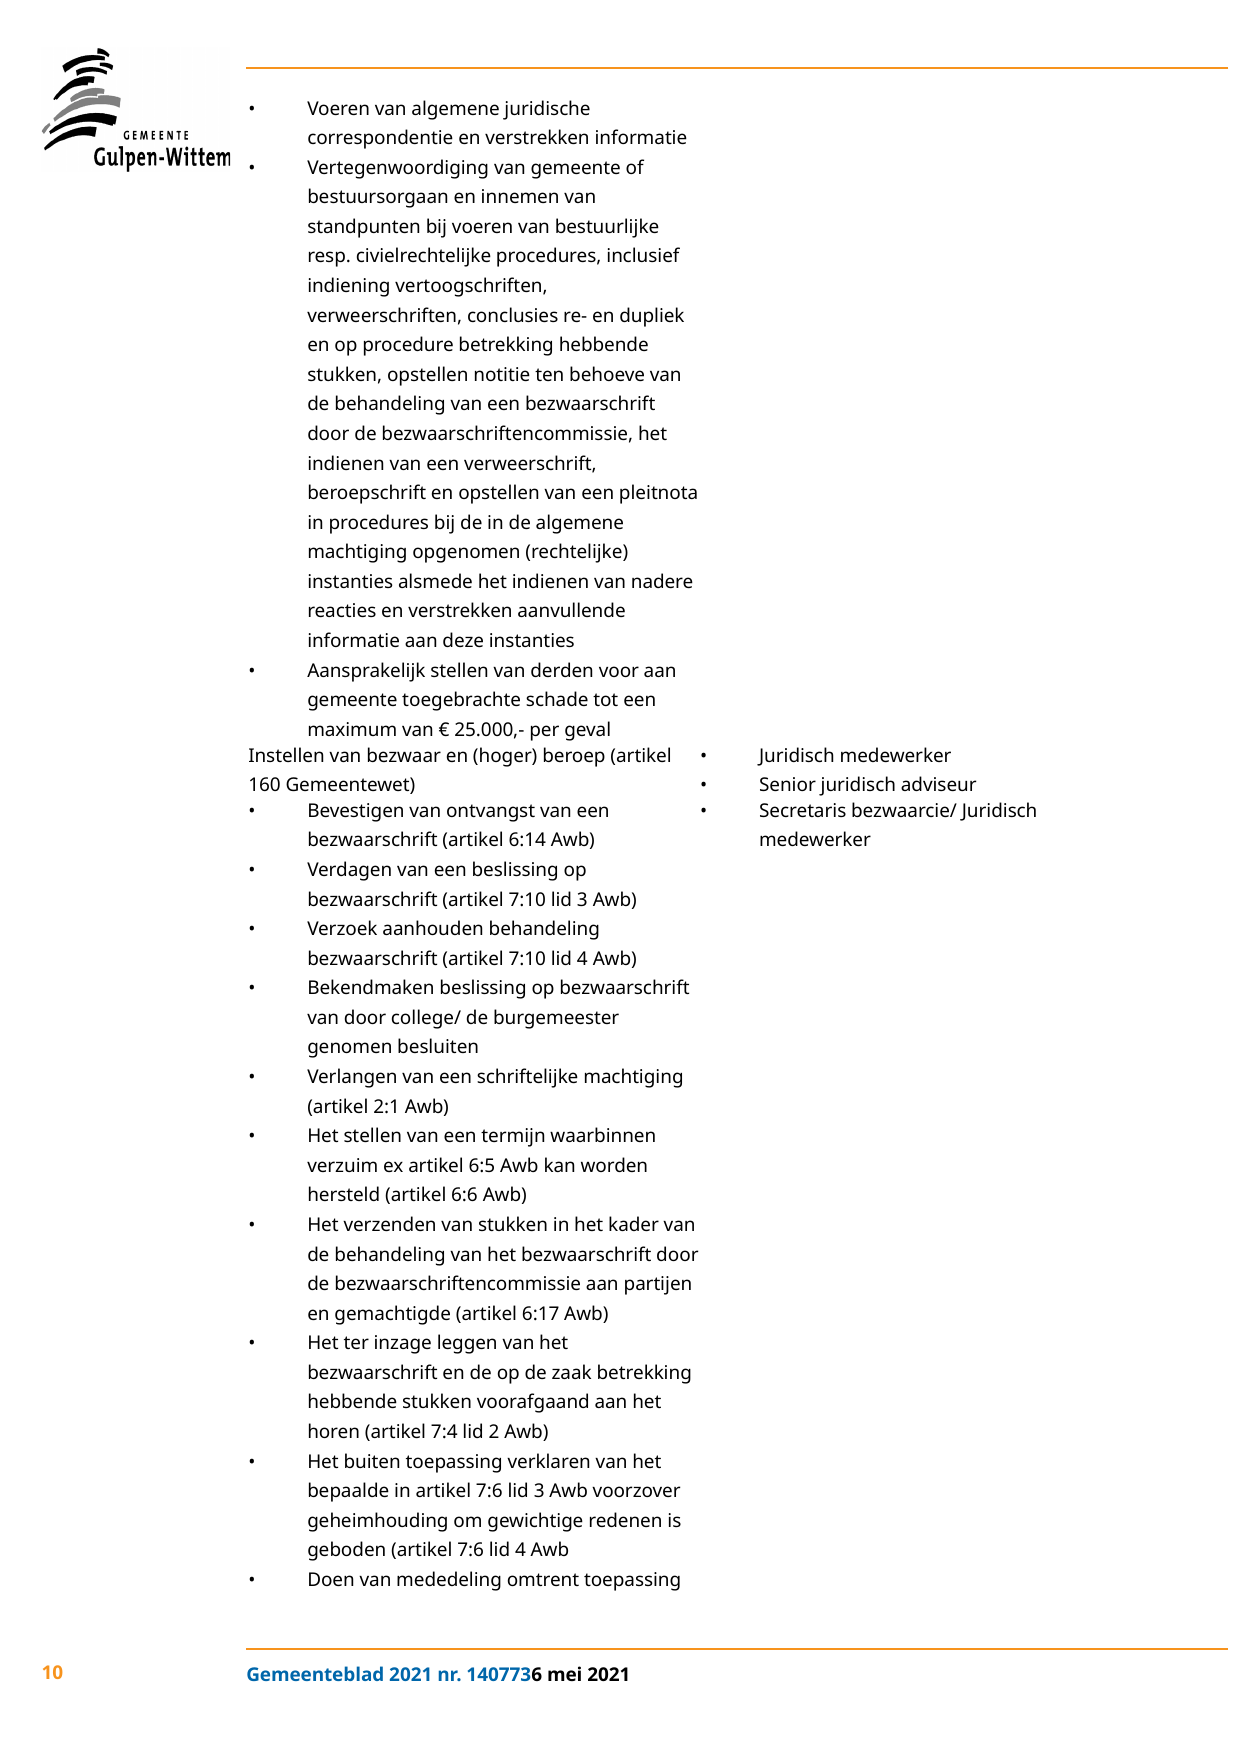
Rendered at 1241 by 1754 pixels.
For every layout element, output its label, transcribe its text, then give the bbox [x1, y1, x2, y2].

table_cell [700, 95, 1152, 742]
table_cell Instellen van bezwaar en (hoger) beroep (artikel 160 Gemeentewet) [248, 742, 700, 797]
table_cell Juridisch medewerker Senior juridisch adviseur [700, 742, 1152, 797]
table_cell Doorsturen beroepschrift naar betreffende instantie Verstrekken opdracht in verband met externe advisering Instemmen met rechtstreeks beroep (artikel 7:1a Awb) Voeren van algemene juridische correspondentie en verstrekken informatie Vertegenwoordiging van gemeente of bestuursorgaan en innemen van standpunten bij voeren van bestuurlijke resp. civielrechtelijke procedures, inclusief indiening vertoogschriften, verweerschriften, conclusies re- en dupliek en op procedure betrekking hebbende stukken, opstellen notitie ten behoeve van de behandeling van een bezwaarschrift door de bezwaarschriftencommissie, het indienen van een verweerschrift, beroepschrift en opstellen van een pleitnota in procedures bij de in de algemene machtiging opgenomen (rechtelijke) instanties alsmede het indienen van nadere reacties en verstrekken aanvullende informatie aan deze instanties Aansprakelijk stellen van derden voor aan gemeente toegebrachte schade tot een maximum van € 25.000,- per geval [248, 95, 700, 742]
table_cell Bevestigen van ontvangst van een bezwaarschrift (artikel 6:14 Awb) Verdagen van een beslissing op bezwaarschrift (artikel 7:10 lid 3 Awb) Verzoek aanhouden behandeling bezwaarschrift (artikel 7:10 lid 4 Awb) Bekendmaken beslissing op bezwaarschrift van door college/ de burgemeester genomen besluiten Verlangen van een schriftelijke machtiging (artikel 2:1 Awb) Het stellen van een termijn waarbinnen verzuim ex artikel 6:5 Awb kan worden hersteld (artikel 6:6 Awb) Het verzenden van stukken in het kader van de behandeling van het bezwaarschrift door de bezwaarschriftencommissie aan partijen en gemachtigde (artikel 6:17 Awb) Het ter inzage leggen van het bezwaarschrift en de op de zaak betrekking hebbende stukken voorafgaand aan het horen (artikel 7:4 lid 2 Awb) Het buiten toepassing verklaren van het bepaalde in artikel 7:6 lid 3 Awb voorzover geheimhouding om gewichtige redenen is geboden (artikel 7:6 lid 4 Awb Doen van mededeling omtrent toepassing [248, 797, 700, 1592]
picture [41, 47, 231, 172]
table_cell Secretaris bezwaarcie/ Juridisch medewerker [700, 797, 1152, 1592]
